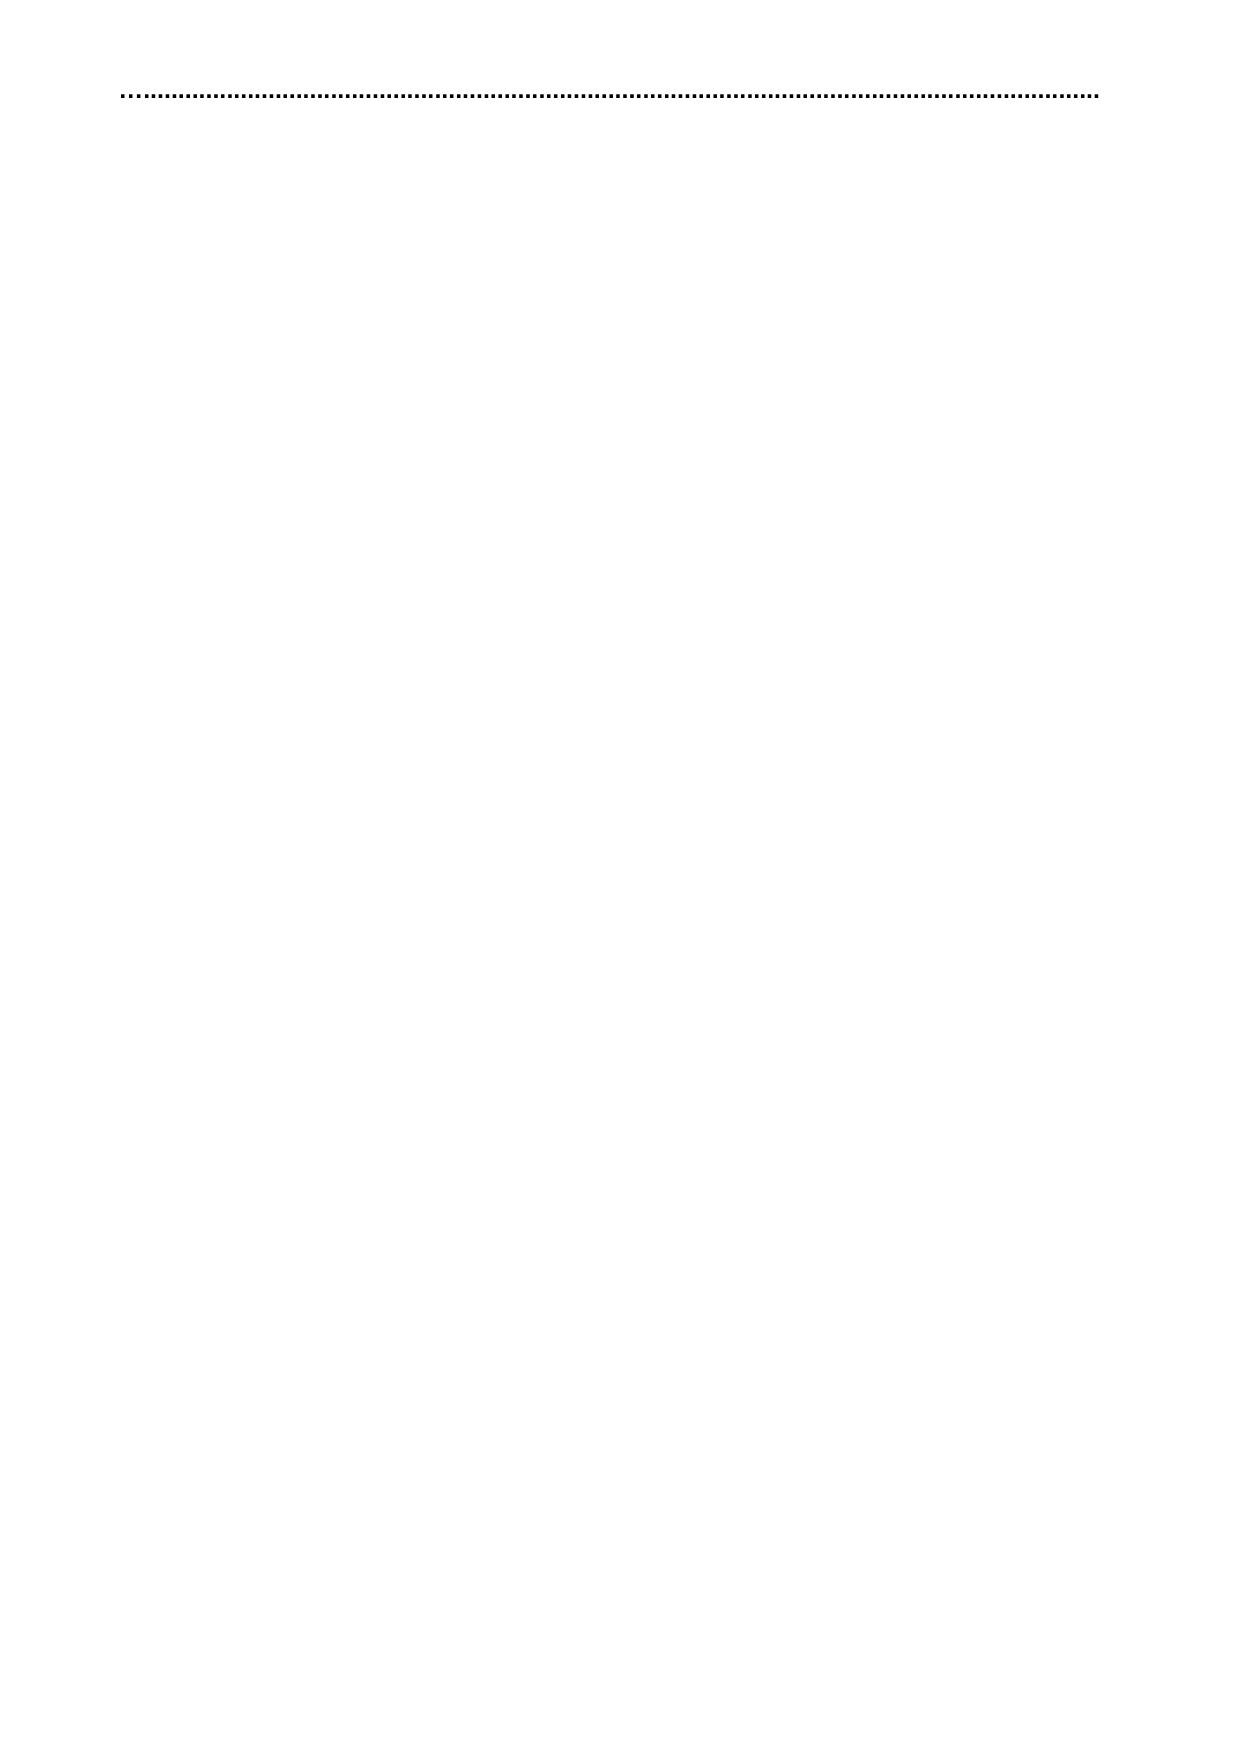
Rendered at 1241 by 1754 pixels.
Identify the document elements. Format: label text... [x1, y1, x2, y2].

text ….......................................................................................................................................... [118, 75, 1122, 104]
